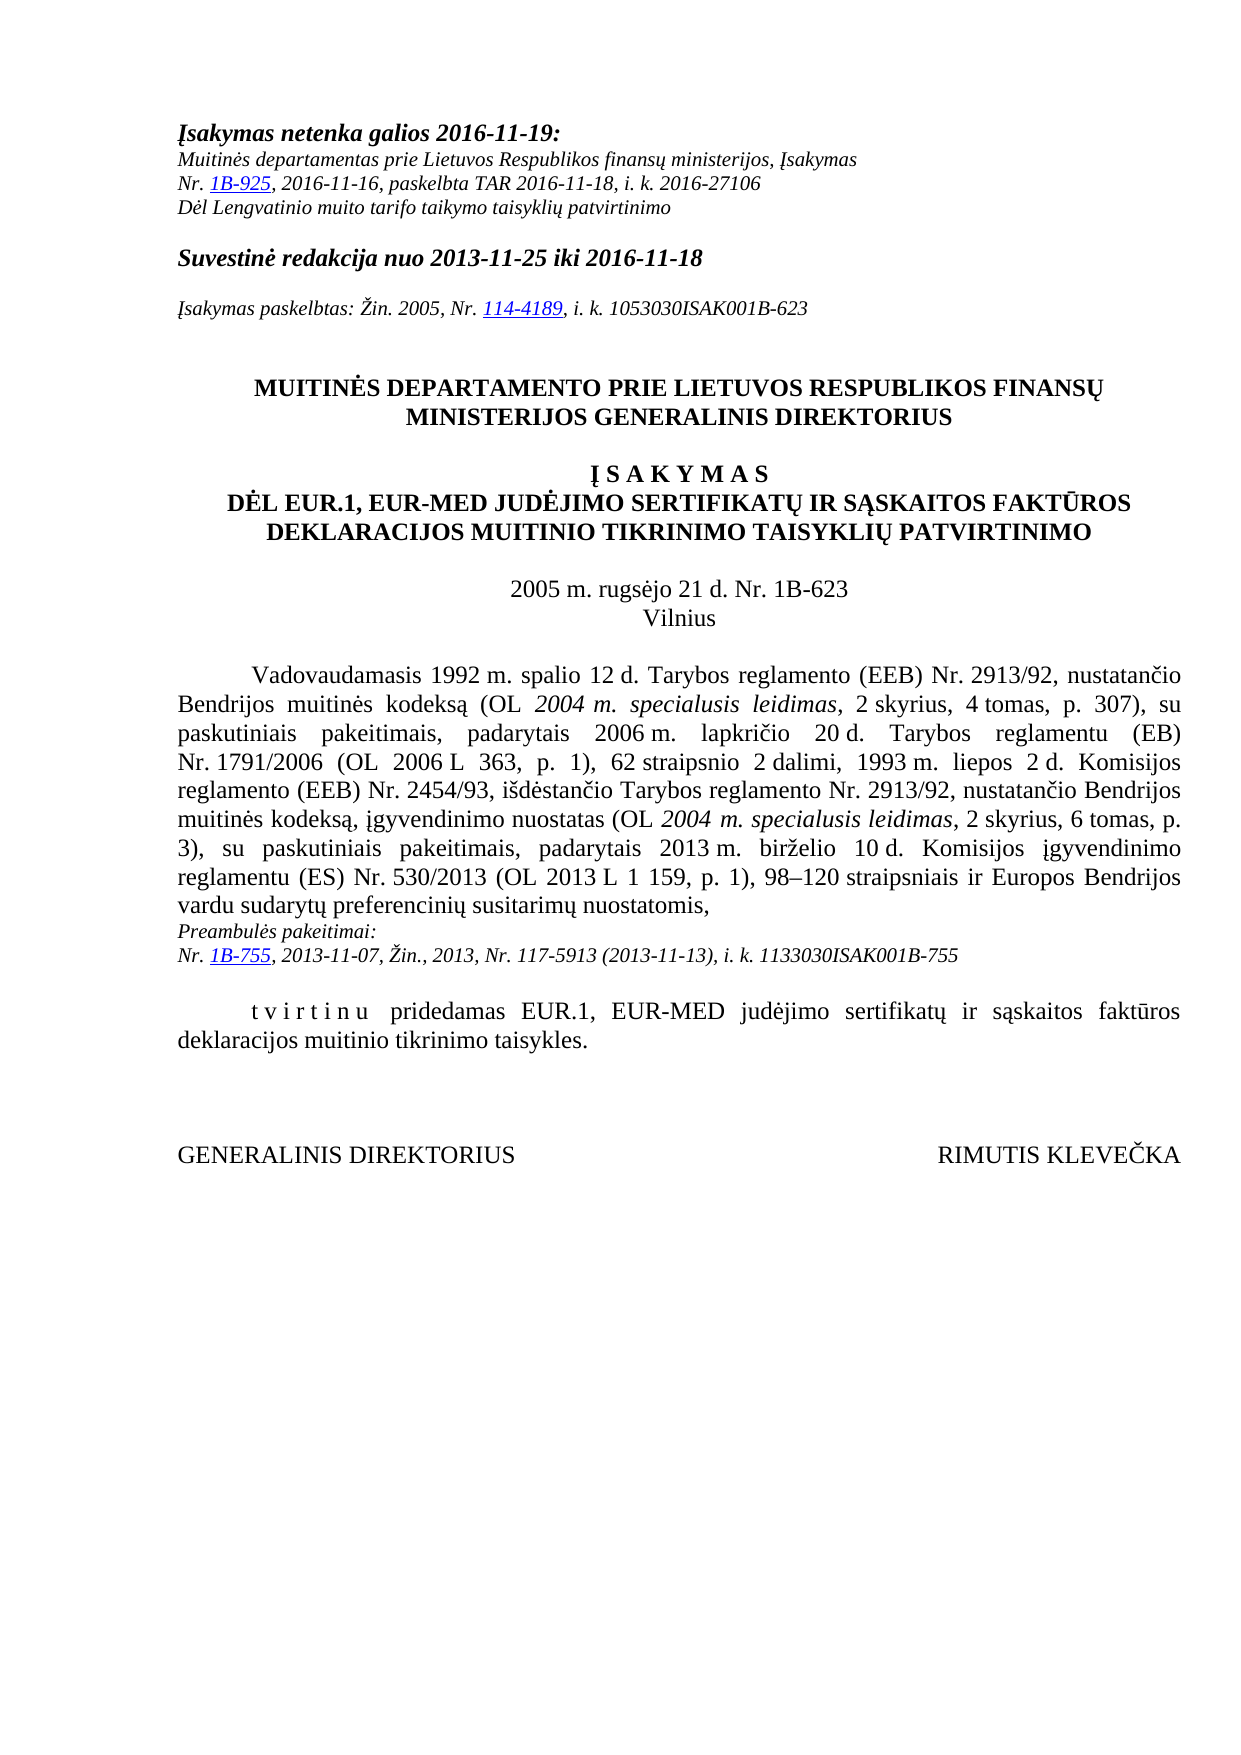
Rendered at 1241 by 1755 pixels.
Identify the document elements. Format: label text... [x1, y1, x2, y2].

text Įsakymas netenka galios 2016-11-19: [177, 118, 1181, 147]
text Nr. 1B-755, 2013-11-07, Žin., 2013, Nr. 117-5913 (2013-11-13), i. k. 1133030ISAK001B-755 [177, 943, 1181, 967]
text 2005 m. rugsėjo 21 d. Nr. 1B-623 [177, 574, 1181, 603]
text Vadovaudamasis 1992 m. spalio 12 d. Tarybos reglamento (EEB) Nr. 2913/92, nustatančio Bendrijos muitinės kodeksą (OL 2004 m. specialusis leidimas, 2 skyrius, 4 tomas, p. 307), su paskutiniais pakeitimais, padarytais 2006 m. lapkričio 20 d. Tarybos reglamentu (EB) Nr. 1791/2006 (OL 2006 L 363, p. 1), 62 straipsnio 2 dalimi, 1993 m. liepos 2 d. Komisijos reglamento (EEB) Nr. 2454/93, išdėstančio Tarybos reglamento Nr. 2913/92, nustatančio Bendrijos muitinės kodeksą, įgyvendinimo nuostatas (OL 2004 m. specialusis leidimas, 2 skyrius, 6 tomas, p. 3), su paskutiniais pakeitimais, padarytais 2013 m. birželio 10 d. Komisijos įgyvendinimo reglamentu (ES) Nr. 530/2013 (OL 2013 L 1 159, p. 1), 98–120 straipsniais ir Europos Bendrijos vardu sudarytų preferencinių susitarimų nuostatomis, [177, 660, 1181, 919]
text Muitinės departamentas prie Lietuvos Respublikos finansų ministerijos, Įsakymas [177, 147, 1181, 171]
text Vilnius [177, 603, 1181, 632]
text MUITINĖS DEPARTAMENTO PRIE LIETUVOS RESPUBLIKOS FINANSŲ MINISTERIJOS GENERALINIS DIREKTORIUS [177, 373, 1181, 430]
text Dėl Lengvatinio muito tarifo taikymo taisyklių patvirtinimo [177, 195, 1181, 219]
text Nr. 1B-925, 2016-11-16, paskelbta TAR 2016-11-18, i. k. 2016-27106 [177, 171, 1181, 195]
text Į S A K Y M A S [177, 459, 1181, 488]
text DĖL EUR.1, EUR-MED JUDĖJIMO SERTIFIKATŲ IR SĄSKAITOS FAKTŪROS DEKLARACIJOS MUITINIO TIKRINIMO TAISYKLIŲ PATVIRTINIMO [177, 488, 1181, 545]
text GENERALINIS DIREKTORIUS RIMUTIS KLEVEČKA [177, 1140, 1181, 1168]
text Suvestinė redakcija nuo 2013-11-25 iki 2016-11-18 [177, 243, 1181, 272]
text Preambulės pakeitimai: [177, 919, 1181, 943]
text Įsakymas paskelbtas: Žin. 2005, Nr. 114-4189, i. k. 1053030ISAK001B-623 [177, 296, 1181, 320]
text tvirtinu pridedamas EUR.1, EUR-MED judėjimo sertifikatų ir sąskaitos faktūros deklaracijos muitinio tikrinimo taisykles. [177, 996, 1181, 1053]
